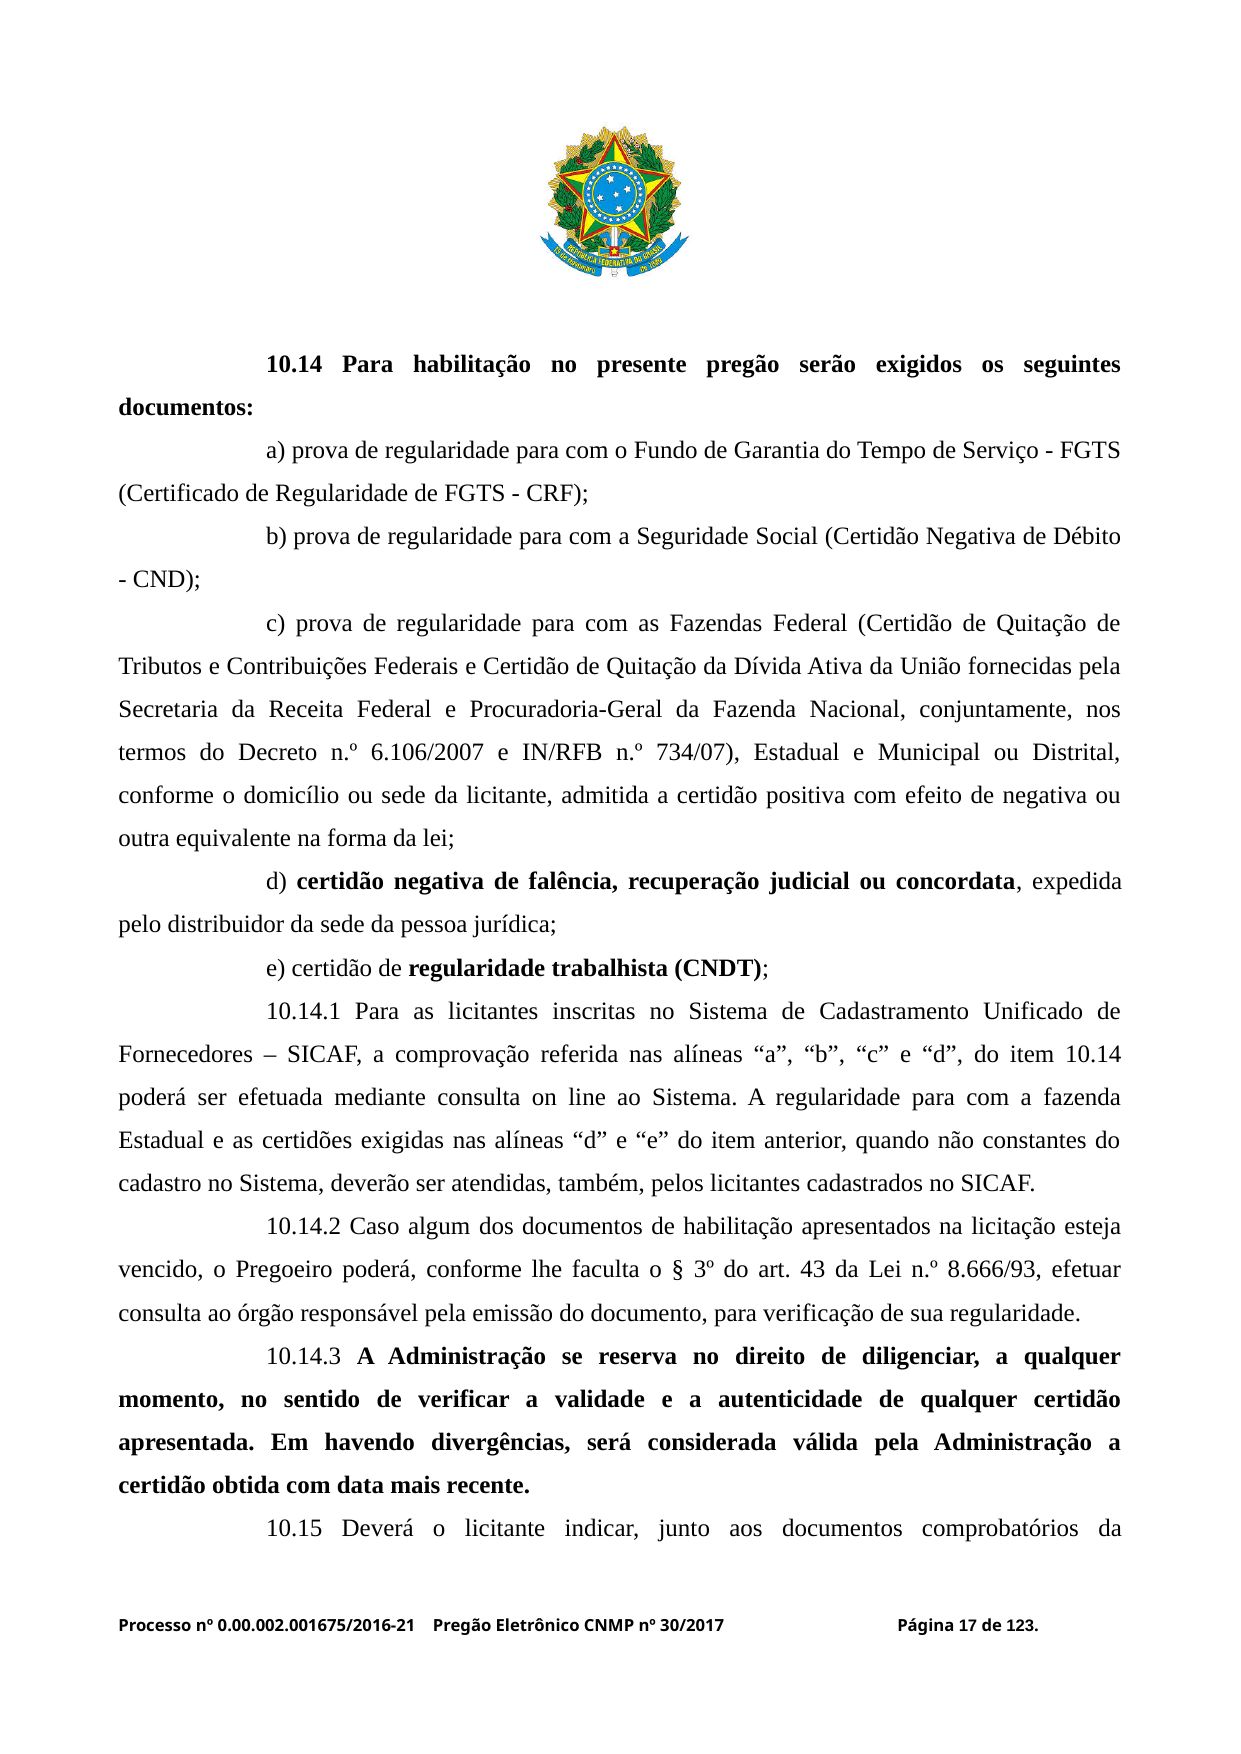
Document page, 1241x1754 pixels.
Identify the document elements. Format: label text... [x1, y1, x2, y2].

text b) prova de regularidade para com a Seguridade Social (Certidão Negativa de Débito - CND); [118, 521, 1122, 593]
text 10.14.2 Caso algum dos documentos de habilitação apresentados na licitação esteja vencido, o Pregoeiro poderá, conforme lhe faculta o § 3º do art. 43 da Lei n.º 8.666/93, efetuar consulta ao órgão responsável pela emissão do documento, para verificação de sua regularidade. [118, 1211, 1122, 1326]
text 10.14 Para habilitação no presente pregão serão exigidos os seguintes documentos: [118, 349, 1122, 421]
text a) prova de regularidade para com o Fundo de Garantia do Tempo de Serviço - FGTS (Certificado de Regularidade de FGTS - CRF); [118, 435, 1122, 507]
text c) prova de regularidade para com as Fazendas Federal (Certidão de Quitação de Tributos e Contribuições Federais e Certidão de Quitação da Dívida Ativa da União fornecidas pela Secretaria da Receita Federal e Procuradoria-Geral da Fazenda Nacional, conjuntamente, nos termos do Decreto n.º 6.106/2007 e IN/RFB n.º 734/07), Estadual e Municipal ou Distrital, conforme o domicílio ou sede da licitante, admitida a certidão positiva com efeito de negativa ou outra equivalente na forma da lei; [118, 608, 1122, 852]
text e) certidão de regularidade trabalhista (CNDT); [118, 953, 1122, 981]
text 10.15 Deverá o licitante indicar, junto aos documentos comprobatórios da [118, 1513, 1122, 1542]
text d) certidão negativa de falência, recuperação judicial ou concordata, expedida pelo distribuidor da sede da pessoa jurídica; [118, 866, 1122, 938]
text 10.14.1 Para as licitantes inscritas no Sistema de Cadastramento Unificado de Fornecedores – SICAF, a comprovação referida nas alíneas “a”, “b”, “c” e “d”, do item 10.14 poderá ser efetuada mediante consulta on line ao Sistema. A regularidade para com a fazenda Estadual e as certidões exigidas nas alíneas “d” e “e” do item anterior, quando não constantes do cadastro no Sistema, deverão ser atendidas, também, pelos licitantes cadastrados no SICAF. [118, 996, 1122, 1197]
text 10.14.3 A Administração se reserva no direito de diligenciar, a qualquer momento, no sentido de verificar a validade e a autenticidade de qualquer certidão apresentada. Em havendo divergências, será considerada válida pela Administração a certidão obtida com data mais recente. [118, 1341, 1122, 1499]
